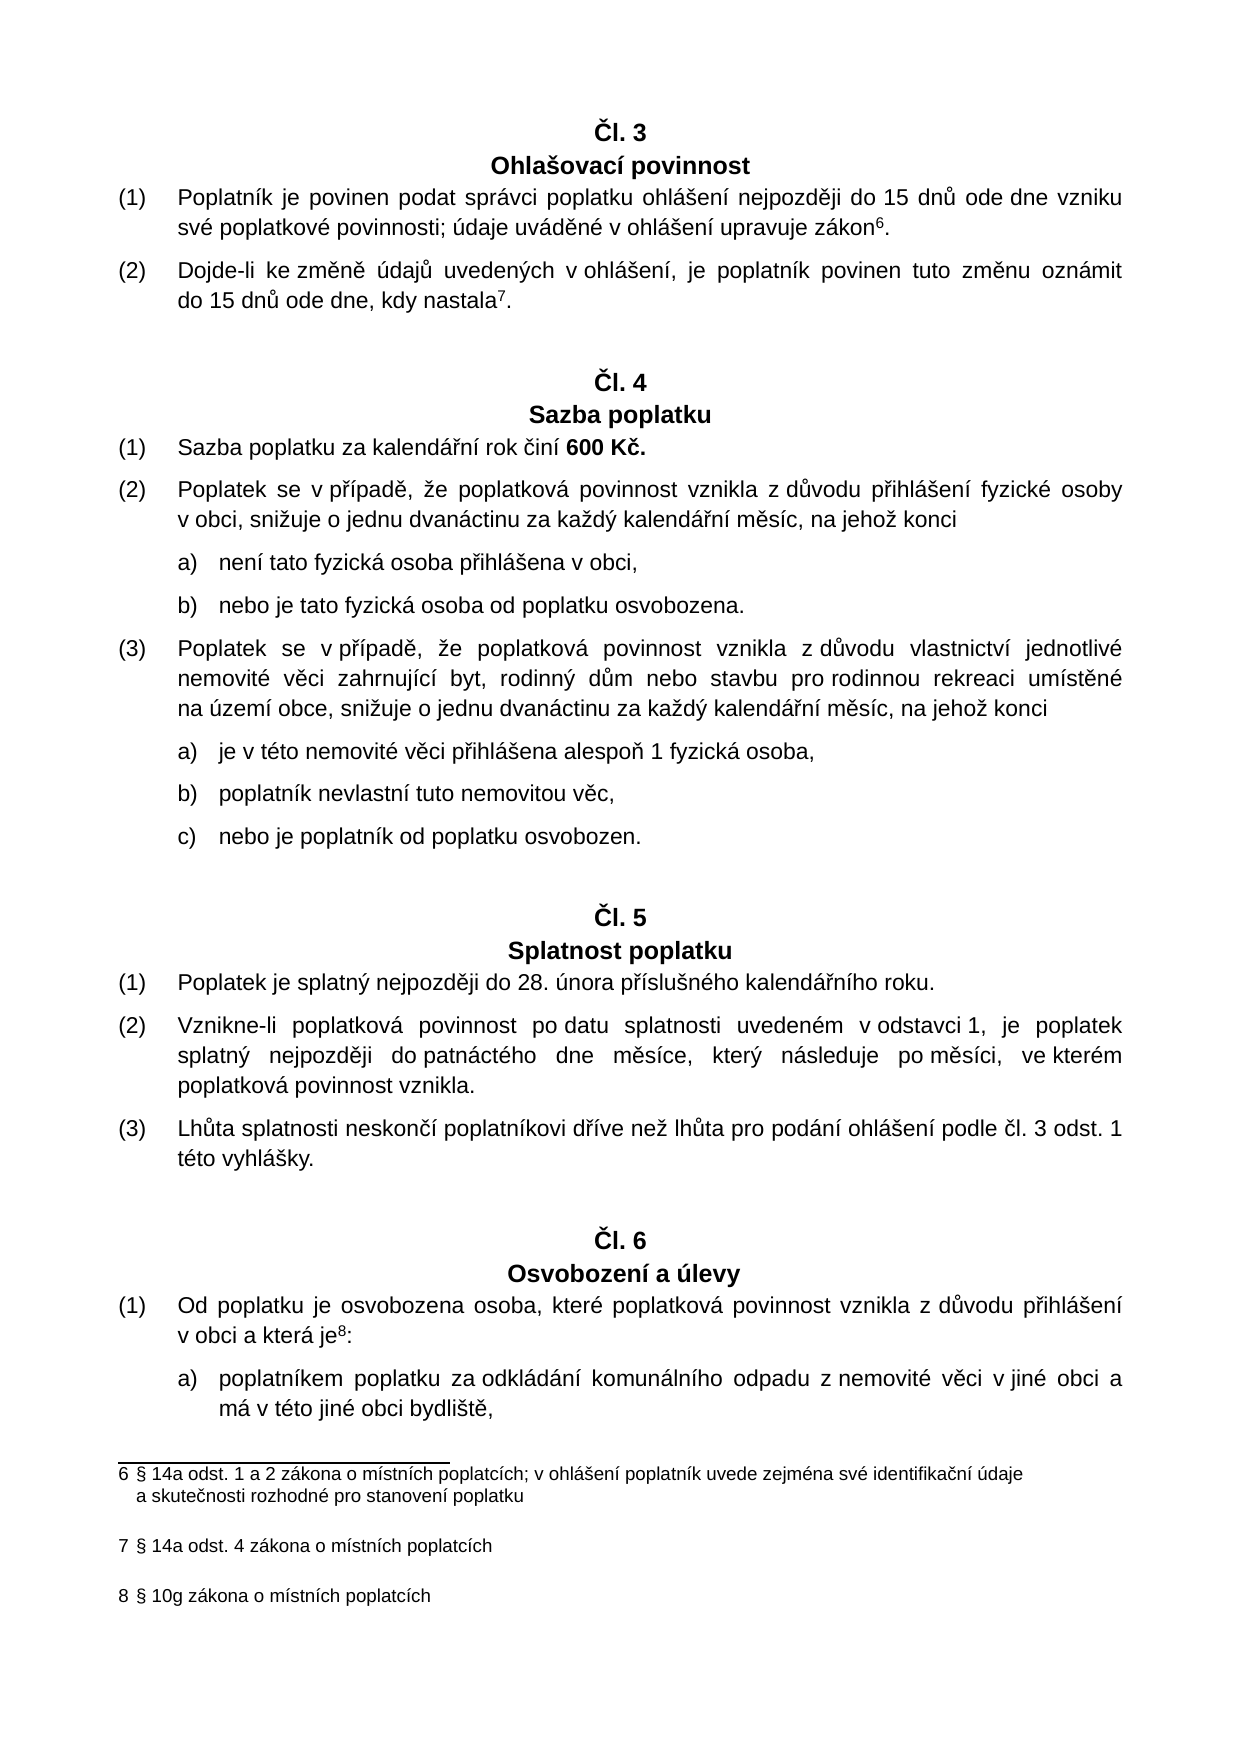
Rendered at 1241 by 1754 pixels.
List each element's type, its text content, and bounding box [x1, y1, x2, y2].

list je v této nemovité věci přihlášena alespoň 1 fyzická osoba, [177, 738, 1122, 764]
list Poplatek je splatný nejpozději do 28. února příslušného kalendářního roku. [118, 969, 1122, 996]
list Poplatník je povinen podat správci poplatku ohlášení nejpozději do 15 dnů ode dne vzniku své poplatkové povinnosti; údaje uváděné v ohlášení upravuje zákon. [118, 184, 1122, 241]
list poplatníkem poplatku za odkládání komunálního odpadu z nemovité věci v jiné obci a má v této jiné obci bydliště, [177, 1364, 1122, 1421]
list Poplatek se v případě, že poplatková povinnost vznikla z důvodu vlastnictví jednotlivé nemovité věci zahrnující byt, rodinný dům nebo stavbu pro rodinnou rekreaci umístěné na území obce, snižuje o jednu dvanáctinu za každý kalendářní měsíc, na jehož konci [118, 634, 1122, 721]
subtitle Čl. 6 Osvobození a úlevy [118, 1226, 1122, 1287]
list § 14a odst. 1 a 2 zákona o místních poplatcích; v ohlášení poplatník uvede zejména své identifikační údaje a skutečnosti rozhodné pro stanovení poplatku [118, 1463, 1122, 1506]
subtitle Čl. 4 Sazba poplatku [118, 367, 1122, 429]
list poplatník nevlastní tuto nemovitou věc, [177, 780, 1122, 807]
list § 10g zákona o místních poplatcích [118, 1585, 1122, 1607]
list nebo je poplatník od poplatku osvobozen. [177, 823, 1122, 849]
list Poplatek se v případě, že poplatková povinnost vznikla z důvodu přihlášení fyzické osoby v obci, snižuje o jednu dvanáctinu za každý kalendářní měsíc, na jehož konci [118, 476, 1122, 533]
list Lhůta splatnosti neskončí poplatníkovi dříve než lhůta pro podání ohlášení podle čl. 3 odst. 1 této vyhlášky. [118, 1115, 1122, 1172]
list nebo je tato fyzická osoba od poplatku osvobozena. [177, 592, 1122, 618]
subtitle Čl. 5 Splatnost poplatku [118, 903, 1122, 965]
subtitle Čl. 3 Ohlašovací povinnost [118, 118, 1122, 180]
list Od poplatku je osvobozena osoba, které poplatková povinnost vznikla z důvodu přihlášení v obci a která je: [118, 1292, 1122, 1348]
list § 14a odst. 4 zákona o místních poplatcích [118, 1535, 1122, 1556]
list není tato fyzická osoba přihlášena v obci, [177, 549, 1122, 576]
list Sazba poplatku za kalendářní rok činí 600 Kč. [118, 433, 1122, 460]
list Dojde-li ke změně údajů uvedených v ohlášení, je poplatník povinen tuto změnu oznámit do 15 dnů ode dne, kdy nastala. [118, 257, 1122, 314]
list Vznikne-li poplatková povinnost po datu splatnosti uvedeném v odstavci 1, je poplatek splatný nejpozději do patnáctého dne měsíce, který následuje po měsíci, ve kterém poplatková povinnost vznikla. [118, 1012, 1122, 1099]
